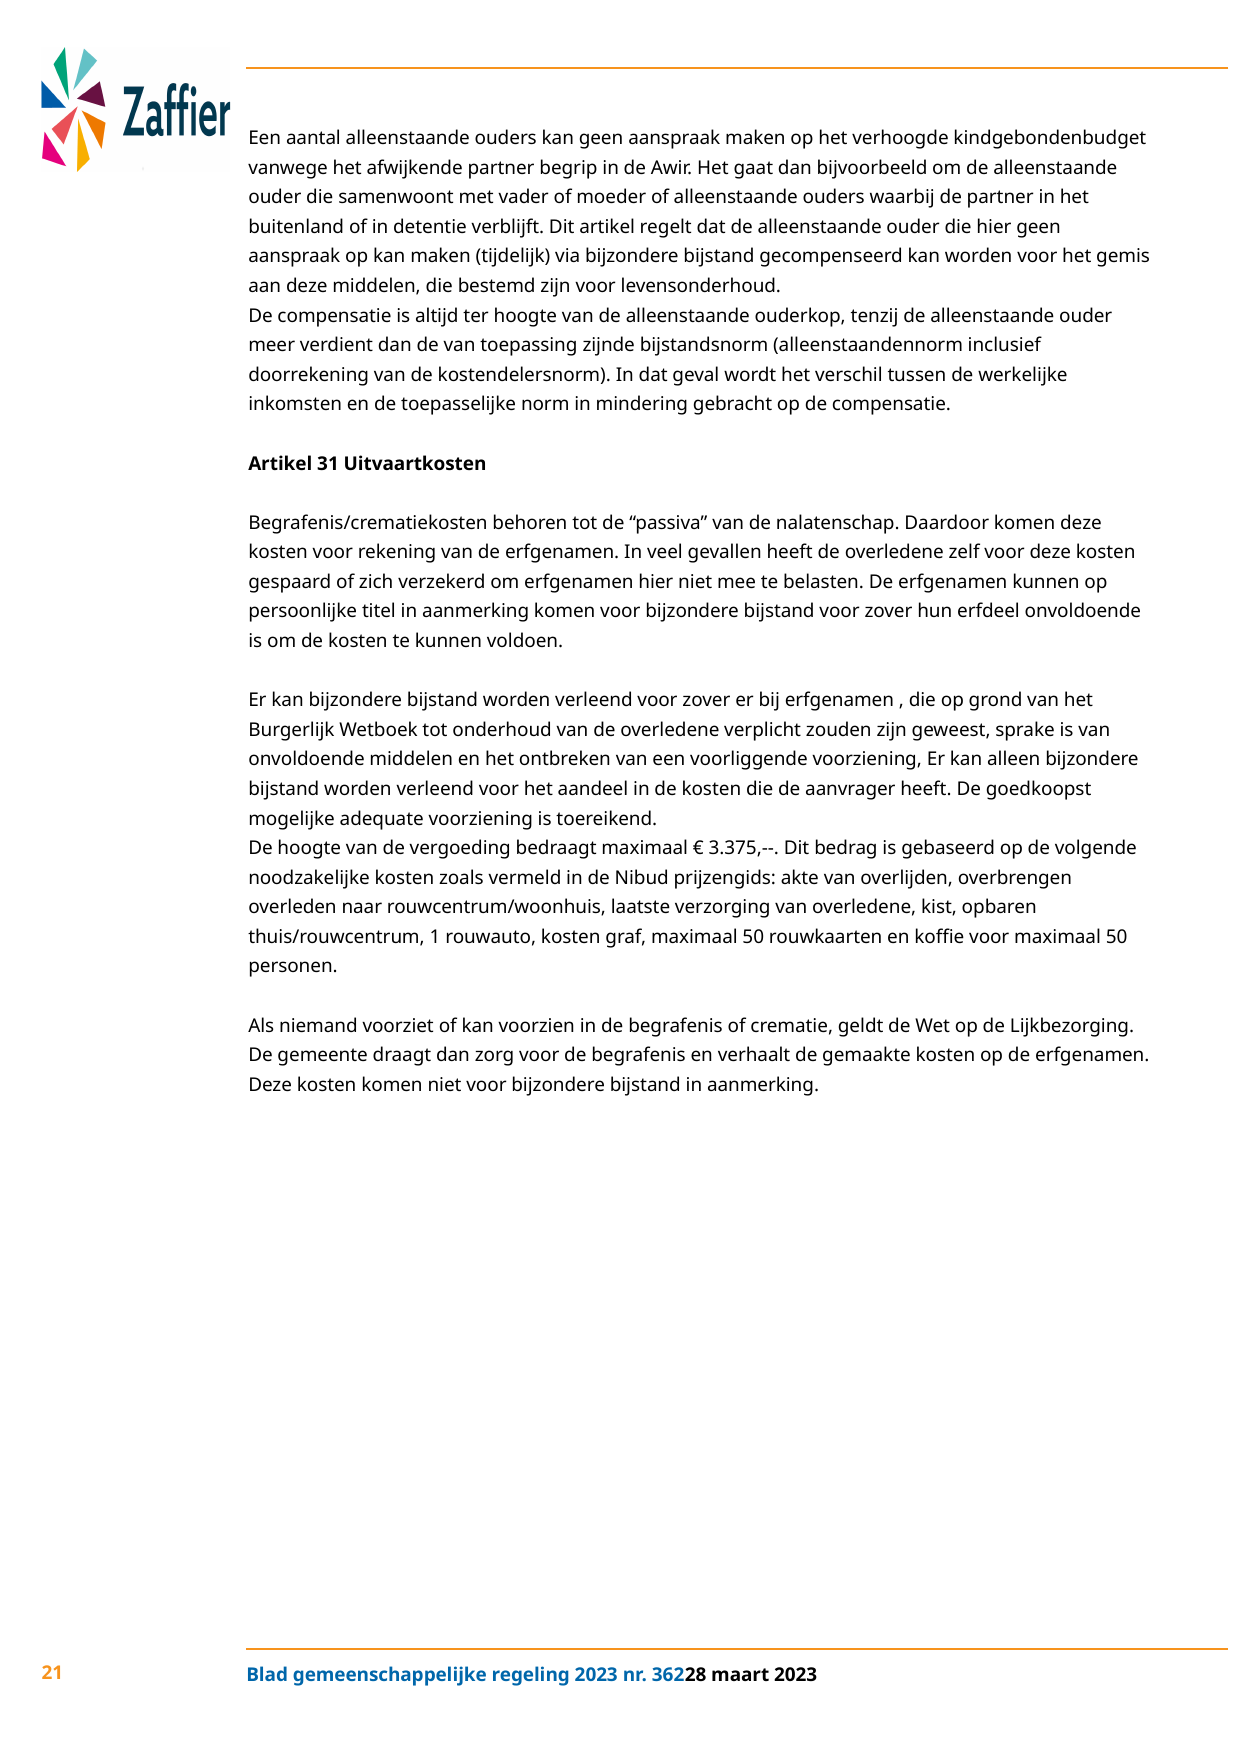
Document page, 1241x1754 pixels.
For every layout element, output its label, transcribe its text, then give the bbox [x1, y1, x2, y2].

text Als niemand voorziet of kan voorzien in de begrafenis of crematie, geldt de Wet op de Lijkbezorging. De gemeente draagt dan zorg voor de begrafenis en verhaalt de gemaakte kosten op de erfgenamen. Deze kosten komen niet voor bijzondere bijstand in aanmerking. [248, 1012, 1152, 1097]
text Een aantal alleenstaande ouders kan geen aanspraak maken op het verhoogde kindgebondenbudget vanwege het afwijkende partner begrip in de Awir. Het gaat dan bijvoorbeeld om de alleenstaande ouder die samenwoont met vader of moeder of alleenstaande ouders waarbij de partner in het buitenland of in detentie verblijft. Dit artikel regelt dat de alleenstaande ouder die hier geen aanspraak op kan maken (tijdelijk) via bijzondere bijstand gecompenseerd kan worden voor het gemis aan deze middelen, die bestemd zijn voor levensonderhoud. [248, 124, 1152, 298]
text Artikel 31 Uitvaartkosten [248, 450, 1152, 476]
text Er kan bijzondere bijstand worden verleend voor zover er bij erfgenamen , die op grond van het Burgerlijk Wetboek tot onderhoud van de overledene verplicht zouden zijn geweest, sprake is van onvoldoende middelen en het ontbreken van een voorliggende voorziening, Er kan alleen bijzondere bijstand worden verleend voor het aandeel in de kosten die de aanvrager heeft. De goedkoopst mogelijke adequate voorziening is toereikend. [248, 686, 1152, 831]
text De compensatie is altijd ter hoogte van de alleenstaande ouderkop, tenzij de alleenstaande ouder meer verdient dan de van toepassing zijnde bijstandsnorm (alleenstaandennorm inclusief doorrekening van de kostendelersnorm). In dat geval wordt het verschil tussen de werkelijke inkomsten en de toepasselijke norm in mindering gebracht op de compensatie. [248, 302, 1152, 416]
text De hoogte van de vergoeding bedraagt maximaal € 3.375,--. Dit bedrag is gebaseerd op de volgende noodzakelijke kosten zoals vermeld in de Nibud prijzengids: akte van overlijden, overbrengen overleden naar rouwcentrum/woonhuis, laatste verzorging van overledene, kist, opbaren thuis/rouwcentrum, 1 rouwauto, kosten graf, maximaal 50 rouwkaarten en koffie voor maximaal 50 personen. [248, 834, 1152, 978]
picture [41, 47, 231, 172]
text Begrafenis/crematiekosten behoren tot de “passiva” van de nalatenschap. Daardoor komen deze kosten voor rekening van de erfgenamen. In veel gevallen heeft de overledene zelf voor deze kosten gespaard of zich verzekerd om erfgenamen hier niet mee te belasten. De erfgenamen kunnen op persoonlijke titel in aanmerking komen voor bijzondere bijstand voor zover hun erfdeel onvoldoende is om de kosten te kunnen voldoen. [248, 509, 1152, 653]
